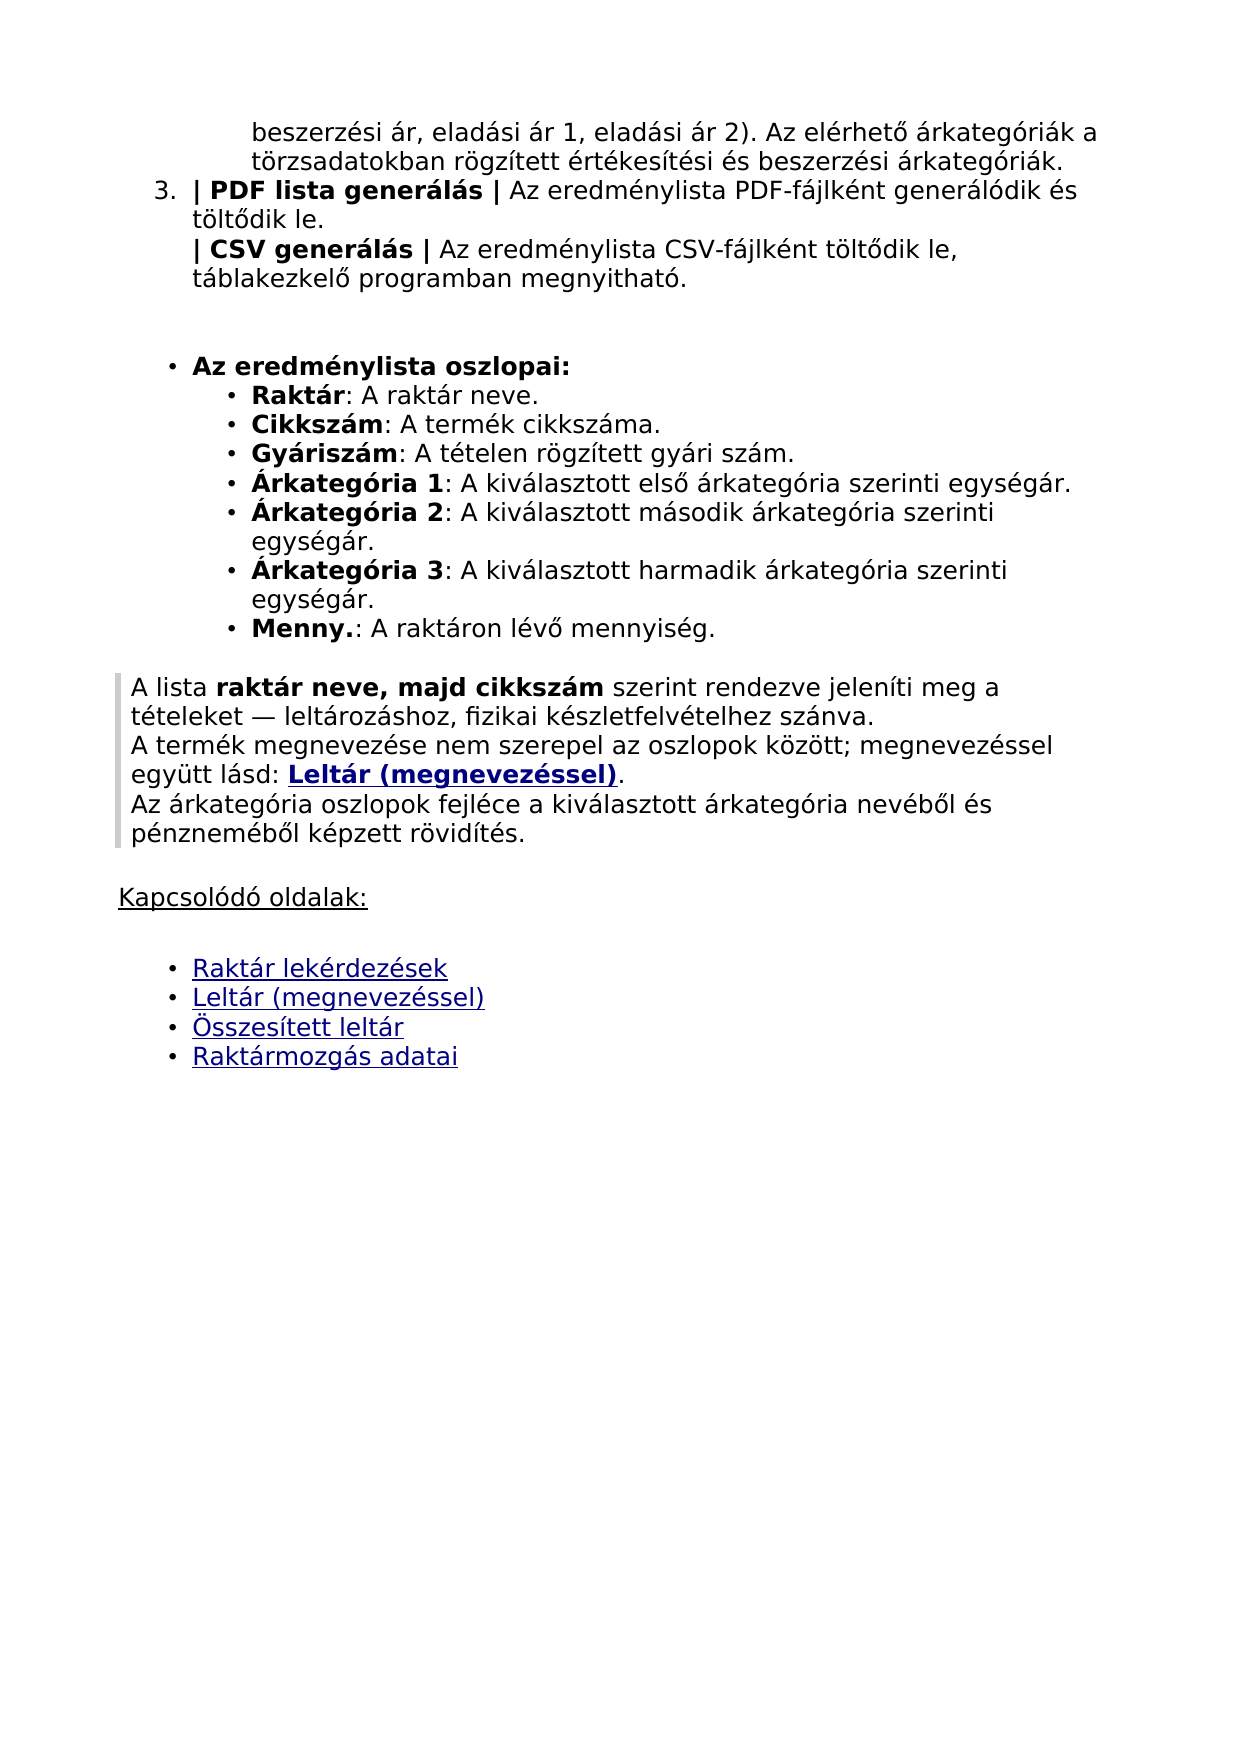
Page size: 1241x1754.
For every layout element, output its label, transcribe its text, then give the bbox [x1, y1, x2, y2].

list Menny.: A raktáron lévő mennyiség. [236, 614, 1122, 644]
text Kapcsolódó oldalak: [118, 883, 1122, 912]
list Cikkszám: A termék cikkszáma. [236, 410, 1122, 439]
list Gyáriszám: A tételen rögzített gyári szám. [236, 439, 1122, 469]
list Leltár (megnevezéssel) [177, 983, 1122, 1013]
table_header A lista raktár neve, majd cikkszám szerint rendezve jeleníti meg a tételeket — leltározáshoz, fizikai készletfelvételhez szánva. A termék megnevezése nem szerepel az oszlopok között; megnevezéssel együtt lásd: Leltár (megnevezéssel). Az árkategória oszlopok fejléce a kiválasztott árkategória nevéből és pénzneméből képzett rövidítés. [121, 673, 1122, 848]
list Árkategória 2: A kiválasztott második árkategória szerinti egységár. [236, 498, 1122, 556]
list beszerzési ár, eladási ár 1, eladási ár 2). Az elérhető árkategóriák a törzsadatokban rögzített értékesítési és beszerzési árkategóriák. [236, 118, 1122, 176]
list Raktár: A raktár neve. [236, 381, 1122, 410]
list Árkategória 1: A kiválasztott első árkategória szerinti egységár. [236, 469, 1122, 498]
list Raktármozgás adatai [177, 1042, 1122, 1071]
list | PDF lista generálás | Az eredménylista PDF-fájlként generálódik és töltődik le. | CSV generálás | Az eredménylista CSV-fájlként töltődik le, táblakezkelő programban megnyitható. [177, 176, 1122, 293]
list Árkategória 3: A kiválasztott harmadik árkategória szerinti egységár. [236, 556, 1122, 614]
list Az eredménylista oszlopai: [177, 352, 1122, 381]
list Raktár lekérdezések [177, 954, 1122, 983]
list Összesített leltár [177, 1013, 1122, 1042]
